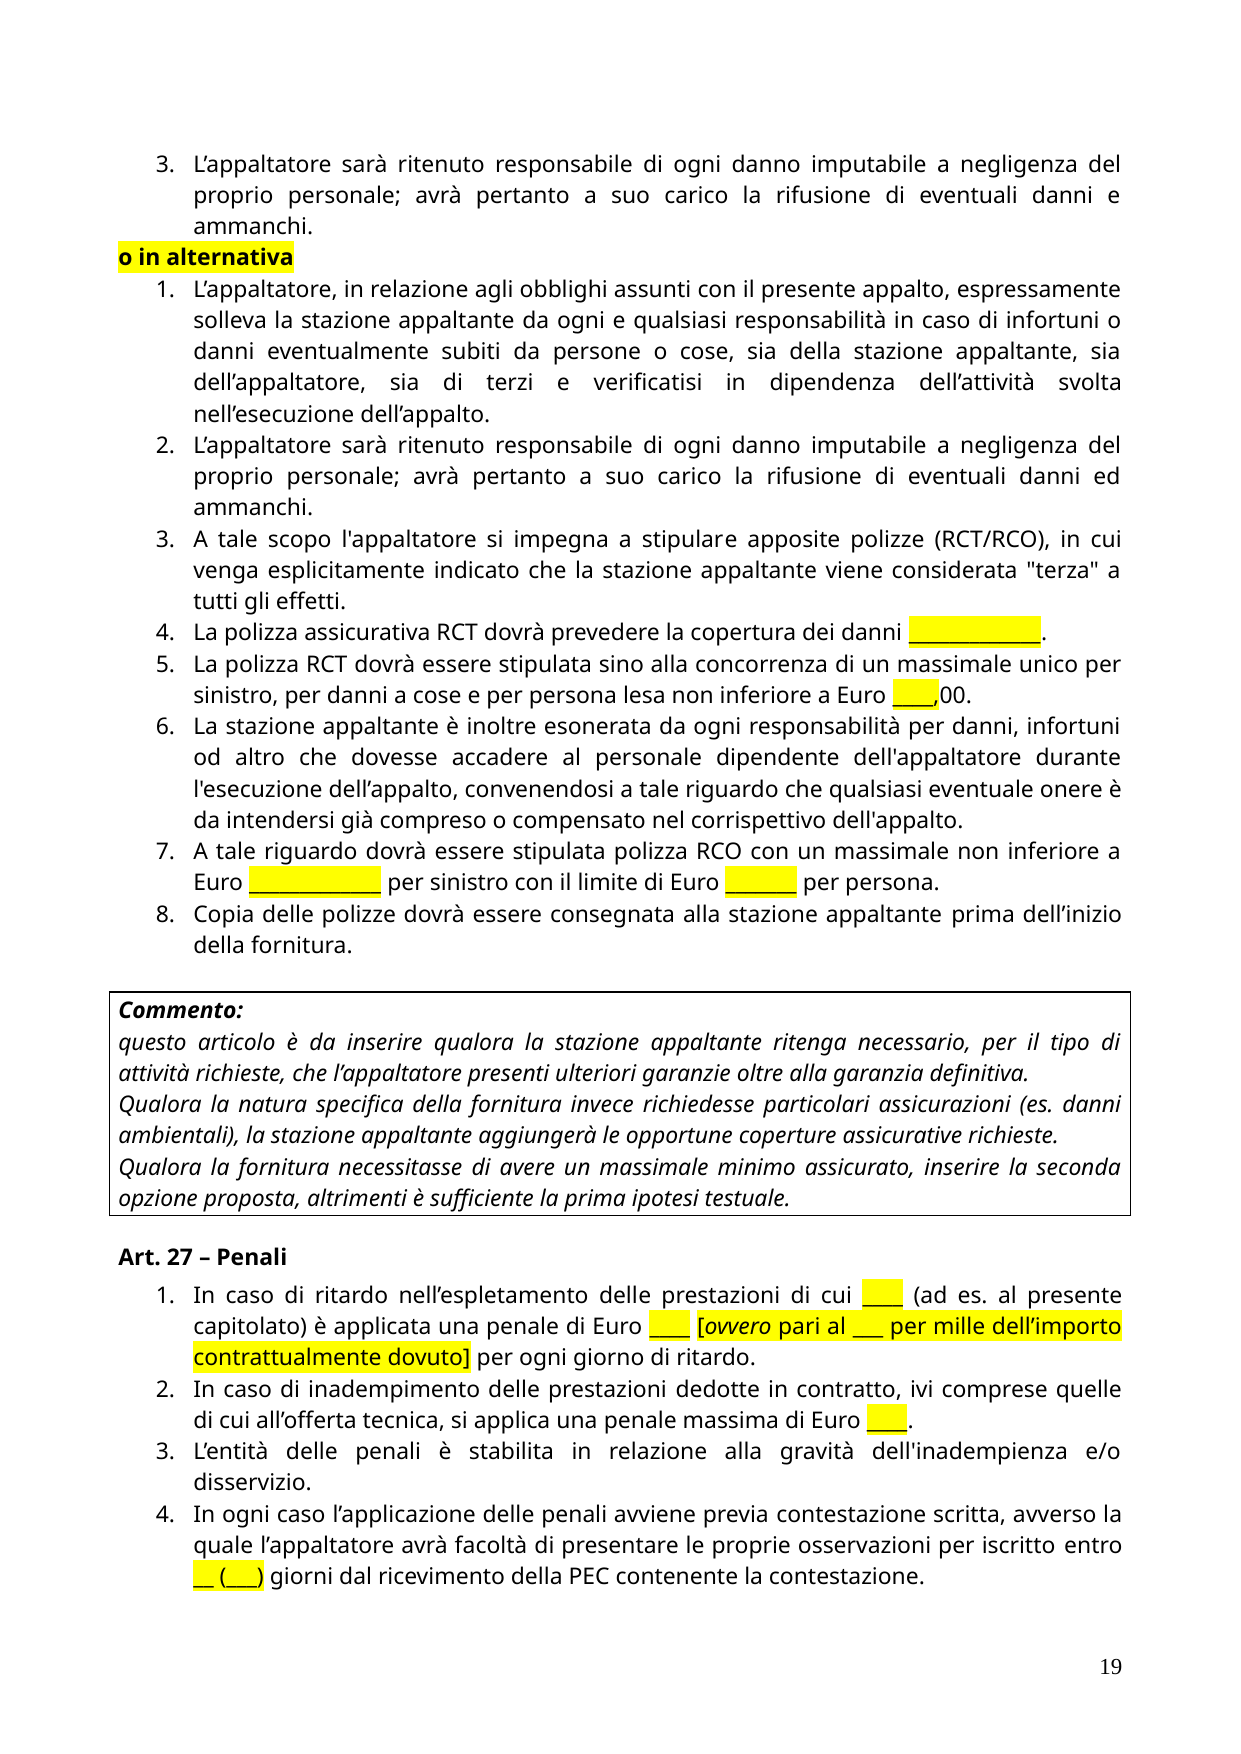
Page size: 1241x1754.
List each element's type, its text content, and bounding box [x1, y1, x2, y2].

list A tale riguardo dovrà essere stipulata polizza RCO con un massimale non inferiore a Euro _____________ per sinistro con il limite di Euro _______ per persona. [156, 835, 1122, 898]
list La stazione appaltante è inoltre esonerata da ogni responsabilità per danni, infortuni od altro che dovesse accadere al personale dipendente dell'appaltatore durante l'esecuzione dell’appalto, convenendosi a tale riguardo che qualsiasi eventuale onere è da intendersi già compreso o compensato nel corrispettivo dell'appalto. [156, 710, 1122, 835]
text Qualora la natura specifica della fornitura invece richiedesse particolari assicurazioni (es. danni ambientali), la stazione appaltante aggiungerà le opportune coperture assicurative richieste. [118, 1088, 1122, 1148]
text questo articolo è da inserire qualora la stazione appaltante ritenga necessario, per il tipo di attività richieste, che l’appaltatore presenti ulteriori garanzie oltre alla garanzia definitiva. [118, 1026, 1122, 1088]
text o in alternativa [118, 241, 1122, 273]
list Copia delle polizze dovrà essere consegnata alla stazione appaltante prima dell’inizio della fornitura. [156, 898, 1122, 960]
list A tale scopo l'appaltatore si impegna a stipulare apposite polizze (RCT/RCO), in cui venga esplicitamente indicato che la stazione appaltante viene considerata "terza" a tutti gli effetti. [156, 523, 1122, 616]
list In caso di inadempimento delle prestazioni dedotte in contratto, ivi comprese quelle di cui all’offerta tecnica, si applica una penale massima di Euro ____. [156, 1373, 1122, 1435]
list L’appaltatore, in relazione agli obblighi assunti con il presente appalto, espressamente solleva la stazione appaltante da ogni e qualsiasi responsabilità in caso di infortuni o danni eventualmente subiti da persone o cose, sia della stazione appaltante, sia dell’appaltatore, sia di terzi e verificatisi in dipendenza dell’attività svolta nell’esecuzione dell’appalto. [156, 273, 1122, 429]
list In ogni caso l’applicazione delle penali avviene previa contestazione scritta, avverso la quale l’appaltatore avrà facoltà di presentare le proprie osservazioni per iscritto entro __ (___) giorni dal ricevimento della PEC contenente la contestazione. [156, 1498, 1122, 1591]
text Commento: [110, 993, 1130, 1026]
text Qualora la fornitura necessitasse di avere un massimale minimo assicurato, inserire la seconda opzione proposta, altrimenti è sufficiente la prima ipotesi testuale. [110, 1148, 1130, 1215]
list La polizza RCT dovrà essere stipulata sino alla concorrenza di un massimale unico per sinistro, per danni a cose e per persona lesa non inferiore a Euro ____,00. [156, 648, 1122, 710]
subtitle Art. 27 – Penali [118, 1241, 1122, 1273]
list L’appaltatore sarà ritenuto responsabile di ogni danno imputabile a negligenza del proprio personale; avrà pertanto a suo carico la rifusione di eventuali danni e ammanchi. [156, 148, 1122, 241]
list La polizza assicurativa RCT dovrà prevedere la copertura dei danni _____________. [156, 616, 1122, 648]
list L’entità delle penali è stabilita in relazione alla gravità dell'inadempienza e/o disservizio. [156, 1435, 1122, 1498]
list In caso di ritardo nell’espletamento delle prestazioni di cui ____ (ad es. al presente capitolato) è applicata una penale di Euro ____ [ovvero pari al ___ per mille dell’importo contrattualmente dovuto] per ogni giorno di ritardo. [156, 1279, 1122, 1373]
list L’appaltatore sarà ritenuto responsabile di ogni danno imputabile a negligenza del proprio personale; avrà pertanto a suo carico la rifusione di eventuali danni ed ammanchi. [156, 429, 1122, 523]
